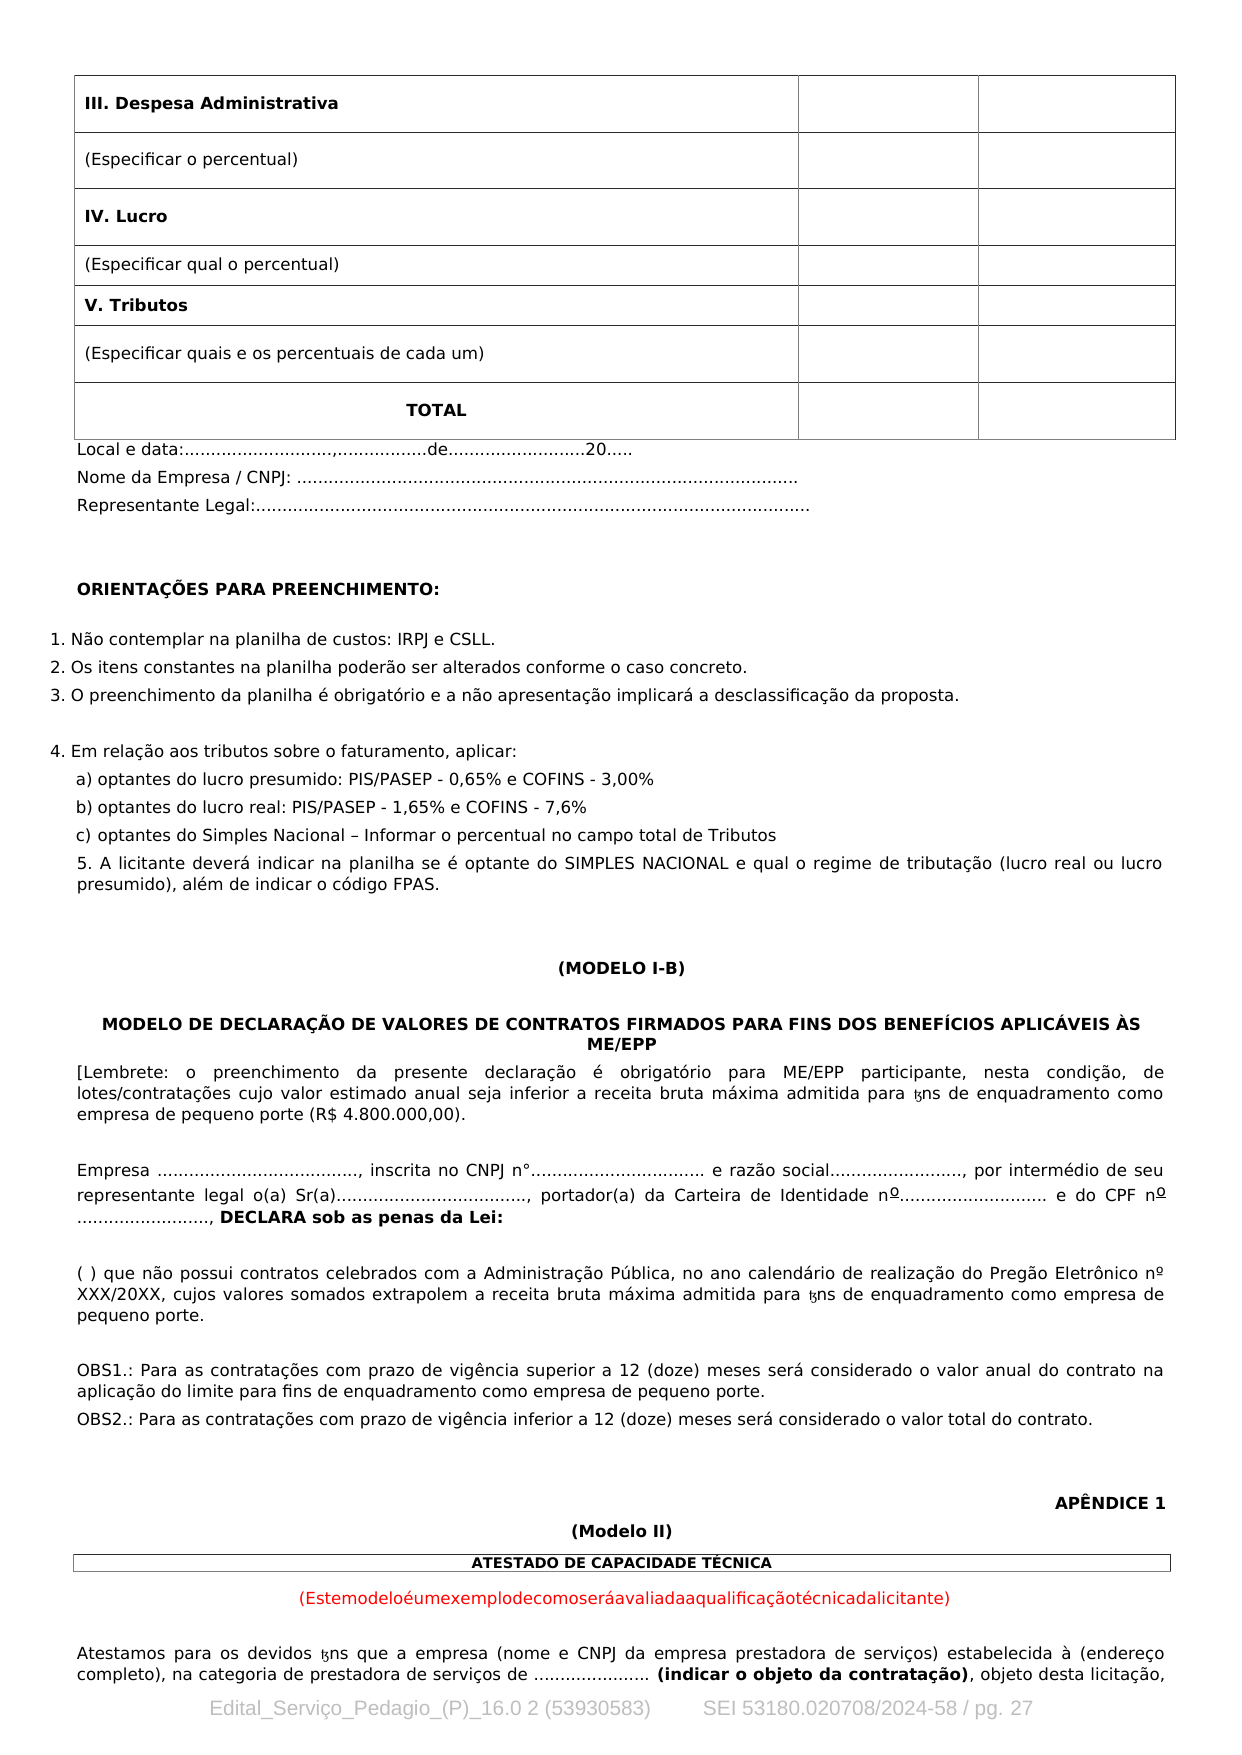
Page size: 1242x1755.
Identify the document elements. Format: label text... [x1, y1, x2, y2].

table_cell V. Tributos [75, 286, 798, 325]
table_cell TOTAL [75, 383, 798, 439]
table_cell [979, 133, 1175, 188]
list Os itens constantes na planilha poderão ser alterados conforme o caso concreto. [50, 658, 1165, 677]
text (MODELO I-B) [76, 958, 1167, 978]
text APÊNDICE 1 (Modelo II) [571, 1494, 1171, 1541]
table_cell [979, 189, 1175, 245]
table_cell III. Despesa Administrativa [75, 76, 798, 132]
list optantes do lucro real: PIS/PASEP - 1,65% e COFINS - 7,6% [76, 798, 1165, 817]
table_cell [799, 76, 978, 132]
text 5. A licitante deverá indicar na planilha se é optante do SIMPLES NACIONAL e qual o regime de tributação (lucro real ou lucro presumido), além de indicar o código FPAS. [77, 854, 1165, 894]
text ORIENTAÇÕES PARA PREENCHIMENTO: [77, 580, 1171, 599]
list optantes do lucro presumido: PIS/PASEP - 0,65% e COFINS - 3,00% [76, 770, 1165, 789]
table_cell (Especificar qual o percentual) [75, 246, 798, 285]
text Local e data:............................,.................de..........................20..... [77, 440, 1165, 459]
text Atestamos para os devidos ns que a empresa (nome e CNPJ da empresa prestadora de serviços) estabelecida à (endereço completo), na categoria de prestadora de serviços de ...................... (indicar o objeto da contratação), objeto desta licitação, [77, 1644, 1165, 1684]
text Representante Legal:......................................................................................................... [77, 496, 1165, 515]
list O preenchimento da planilha é obrigatório e a não apresentação implicará a desclassificação da proposta. [50, 686, 1165, 705]
table_cell (Especificar o percentual) [75, 133, 798, 188]
text OBS2.: Para as contratações com prazo de vigência inferior a 12 (doze) meses será considerado o valor total do contrato. [77, 1410, 1165, 1429]
table_cell [979, 246, 1175, 285]
table_cell (Especificar quais e os percentuais de cada um) [75, 326, 798, 382]
list Não contemplar na planilha de custos: IRPJ e CSLL. [50, 630, 1165, 649]
table_cell [979, 326, 1175, 382]
list optantes do Simples Nacional – Informar o percentual no campo total de Tributos [76, 826, 1165, 845]
table_cell [799, 246, 978, 285]
text [Lembrete: o preenchimento da presente declaração é obrigatório para ME/EPP participante, nesta condição, de lotes/contratações cujo valor estimado anual seja inferior a receita bruta máxima admitida para ns de enquadramento como empresa de pequeno porte (R$ 4.800.000,00). [77, 1063, 1165, 1124]
text Empresa ......................................, inscrita no CNPJ n°................................. e razão social........................., por intermédio de seu representante legal o(a) Sr(a)...................................., portador(a) da Carteira de Identidade no............................ e do CPF no ........................., DECLARA sob as penas da Lei: [77, 1160, 1165, 1228]
table_cell [799, 133, 978, 188]
table_cell IV. Lucro [75, 189, 798, 245]
table_cell [799, 286, 978, 325]
text ( ) que não possui contratos celebrados com a Administração Pública, no ano calendário de realização do Pregão Eletrônico nº XXX/20XX, cujos valores somados extrapolem a receita bruta máxima admitida para ns de enquadramento como empresa de pequeno porte. [77, 1264, 1165, 1325]
text Nome da Empresa / CNPJ: ............................................................................................... [77, 468, 1165, 487]
list Em relação aos tributos sobre o faturamento, aplicar: [50, 742, 1165, 761]
table_cell [979, 76, 1175, 132]
table_cell [799, 189, 978, 245]
table_cell [799, 326, 978, 382]
text MODELO DE DECLARAÇÃO DE VALORES DE CONTRATOS FIRMADOS PARA FINS DOS BENEFÍCIOS APLICÁVEIS ÀS ME/EPP [76, 1014, 1167, 1054]
text (Estemodeloéumexemplodecomoseráavaliadaaqualificaçãotécnicadalicitante) [78, 1589, 1171, 1608]
table_cell [979, 286, 1175, 325]
table_cell [979, 383, 1175, 439]
text OBS1.: Para as contratações com prazo de vigência superior a 12 (doze) meses será considerado o valor anual do contrato na aplicação do limite para fins de enquadramento como empresa de pequeno porte. [77, 1361, 1165, 1401]
text ATESTADO DE CAPACIDADE TÉCNICA [74, 1555, 1170, 1571]
table_cell [799, 383, 978, 439]
